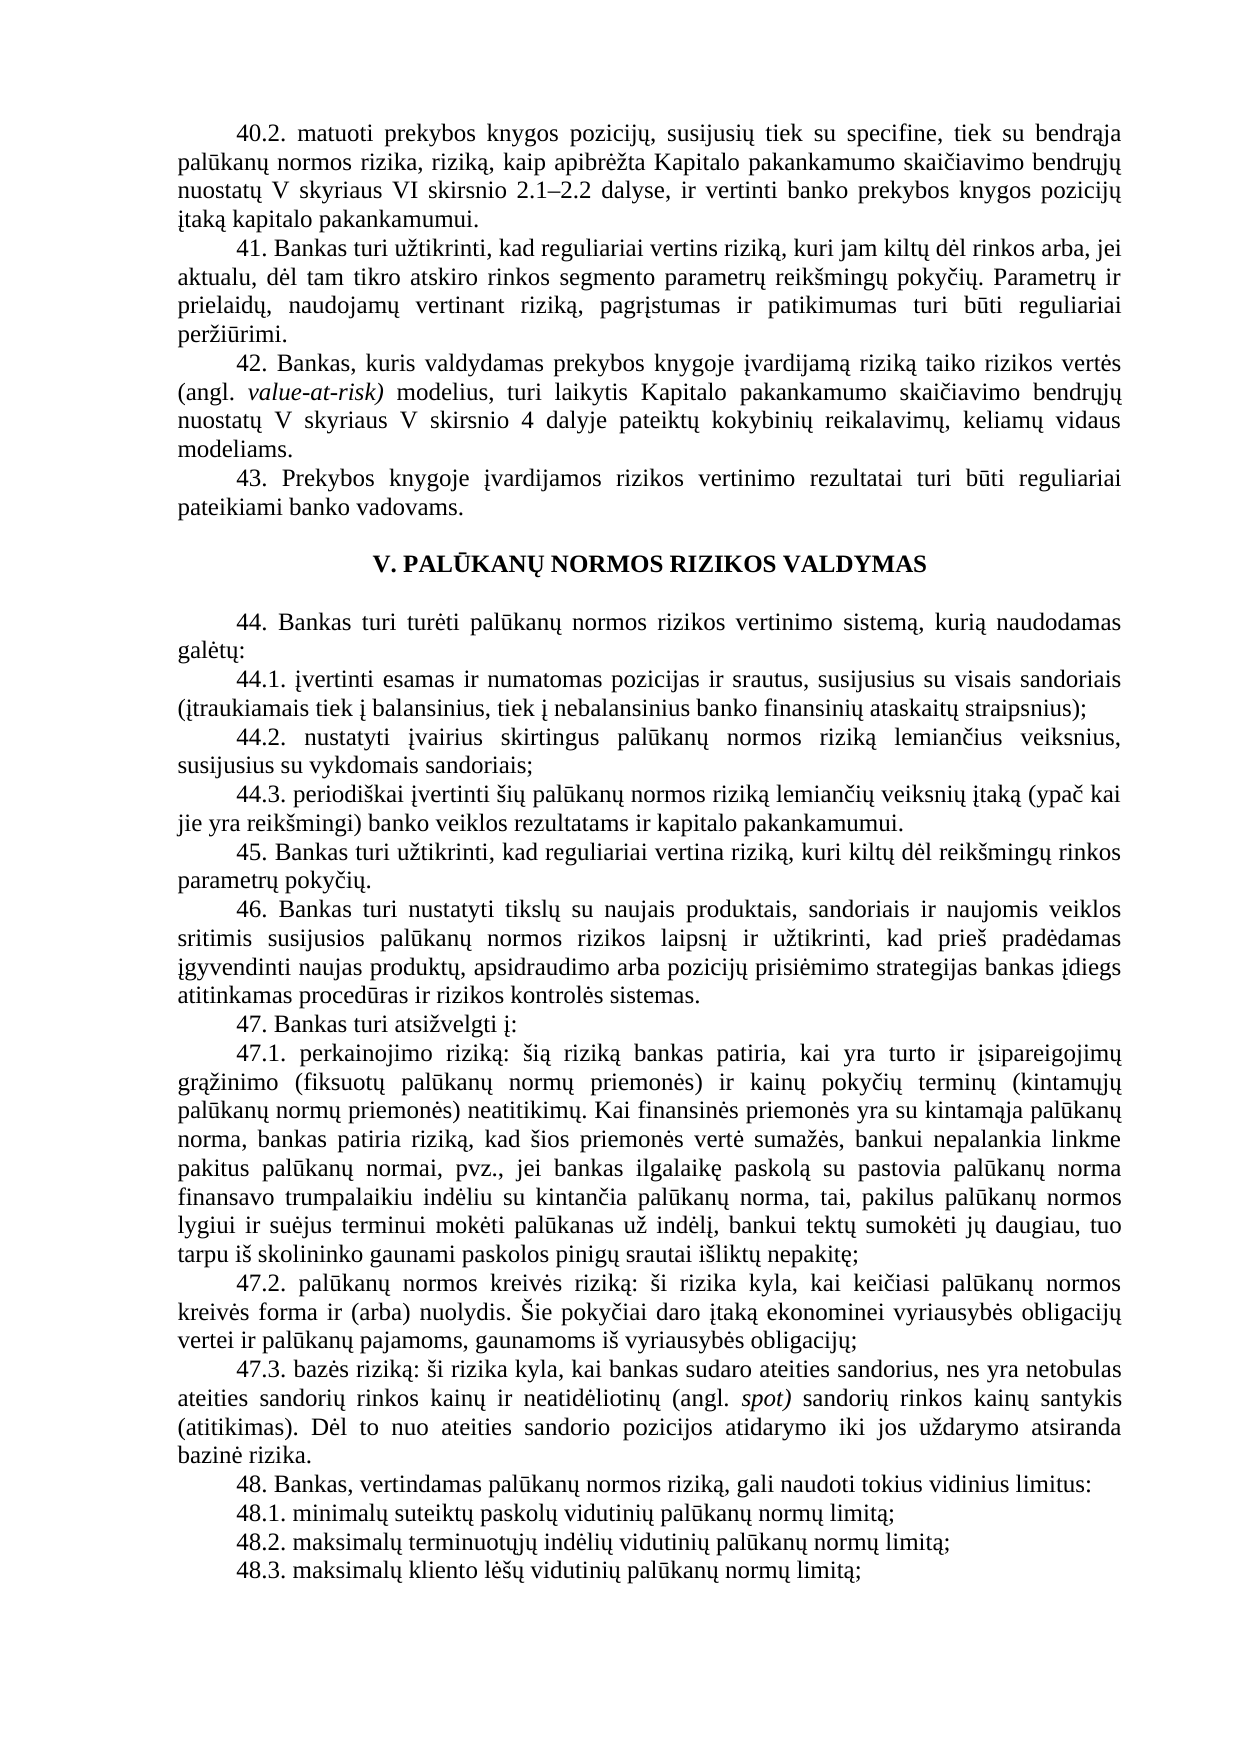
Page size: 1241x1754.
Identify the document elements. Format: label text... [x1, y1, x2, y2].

text 44. Bankas turi turėti palūkanų normos rizikos vertinimo sistemą, kurią naudodamas galėtų: [177, 607, 1122, 664]
text 48. Bankas, vertindamas palūkanų normos riziką, gali naudoti tokius vidinius limitus: [177, 1469, 1122, 1498]
text 46. Bankas turi nustatyti tikslų su naujais produktais, sandoriais ir naujomis veiklos sritimis susijusios palūkanų normos rizikos laipsnį ir užtikrinti, kad prieš pradėdamas įgyvendinti naujas produktų, apsidraudimo arba pozicijų prisiėmimo strategijas bankas įdiegs atitinkamas procedūras ir rizikos kontrolės sistemas. [177, 894, 1122, 1009]
text 48.1. minimalų suteiktų paskolų vidutinių palūkanų normų limitą; [177, 1498, 1122, 1527]
text 47.2. palūkanų normos kreivės riziką: ši rizika kyla, kai keičiasi palūkanų normos kreivės forma ir (arba) nuolydis. Šie pokyčiai daro įtaką ekonominei vyriausybės obligacijų vertei ir palūkanų pajamoms, gaunamoms iš vyriausybės obligacijų; [177, 1268, 1122, 1354]
text 44.2. nustatyti įvairius skirtingus palūkanų normos riziką lemiančius veiksnius, susijusius su vykdomais sandoriais; [177, 722, 1122, 779]
text 41. Bankas turi užtikrinti, kad reguliariai vertins riziką, kuri jam kiltų dėl rinkos arba, jei aktualu, dėl tam tikro atskiro rinkos segmento parametrų reikšmingų pokyčių. Parametrų ir prielaidų, naudojamų vertinant riziką, pagrįstumas ir patikimumas turi būti reguliariai peržiūrimi. [177, 233, 1122, 348]
text 44.1. įvertinti esamas ir numatomas pozicijas ir srautus, susijusius su visais sandoriais (įtraukiamais tiek į balansinius, tiek į nebalansinius banko finansinių ataskaitų straipsnius); [177, 664, 1122, 722]
text 47. Bankas turi atsižvelgti į: [177, 1009, 1122, 1038]
text 48.2. maksimalų terminuotųjų indėlių vidutinių palūkanų normų limitą; [177, 1527, 1122, 1556]
text 45. Bankas turi užtikrinti, kad reguliariai vertina riziką, kuri kiltų dėl reikšmingų rinkos parametrų pokyčių. [177, 837, 1122, 894]
text 48.3. maksimalų kliento lėšų vidutinių palūkanų normų limitą; [177, 1556, 1122, 1584]
text 44.3. periodiškai įvertinti šių palūkanų normos riziką lemiančių veiksnių įtaką (ypač kai jie yra reikšmingi) banko veiklos rezultatams ir kapitalo pakankamumui. [177, 779, 1122, 837]
text 47.3. bazės riziką: ši rizika kyla, kai bankas sudaro ateities sandorius, nes yra netobulas ateities sandorių rinkos kainų ir neatidėliotinų (angl. spot) sandorių rinkos kainų santykis (atitikimas). Dėl to nuo ateities sandorio pozicijos atidarymo iki jos uždarymo atsiranda bazinė rizika. [177, 1354, 1122, 1469]
text 40.2. matuoti prekybos knygos pozicijų, susijusių tiek su specifine, tiek su bendrąja palūkanų normos rizika, riziką, kaip apibrėžta Kapitalo pakankamumo skaičiavimo bendrųjų nuostatų V skyriaus VI skirsnio 2.1–2.2 dalyse, ir vertinti banko prekybos knygos pozicijų įtaką kapitalo pakankamumui. [177, 118, 1122, 233]
text V. PALŪKANŲ NORMOS RIZIKOS VALDYMAS [177, 549, 1122, 578]
text 47.1. perkainojimo riziką: šią riziką bankas patiria, kai yra turto ir įsipareigojimų grąžinimo (fiksuotų palūkanų normų priemonės) ir kainų pokyčių terminų (kintamųjų palūkanų normų priemonės) neatitikimų. Kai finansinės priemonės yra su kintamąja palūkanų norma, bankas patiria riziką, kad šios priemonės vertė sumažės, bankui nepalankia linkme pakitus palūkanų normai, pvz., jei bankas ilgalaikę paskolą su pastovia palūkanų norma finansavo trumpalaikiu indėliu su kintančia palūkanų norma, tai, pakilus palūkanų normos lygiui ir suėjus terminui mokėti palūkanas už indėlį, bankui tektų sumokėti jų daugiau, tuo tarpu iš skolininko gaunami paskolos pinigų srautai išliktų nepakitę; [177, 1038, 1122, 1268]
text 43. Prekybos knygoje įvardijamos rizikos vertinimo rezultatai turi būti reguliariai pateikiami banko vadovams. [177, 463, 1122, 521]
text 42. Bankas, kuris valdydamas prekybos knygoje įvardijamą riziką taiko rizikos vertės (angl. value-at-risk) modelius, turi laikytis Kapitalo pakankamumo skaičiavimo bendrųjų nuostatų V skyriaus V skirsnio 4 dalyje pateiktų kokybinių reikalavimų, keliamų vidaus modeliams. [177, 348, 1122, 463]
